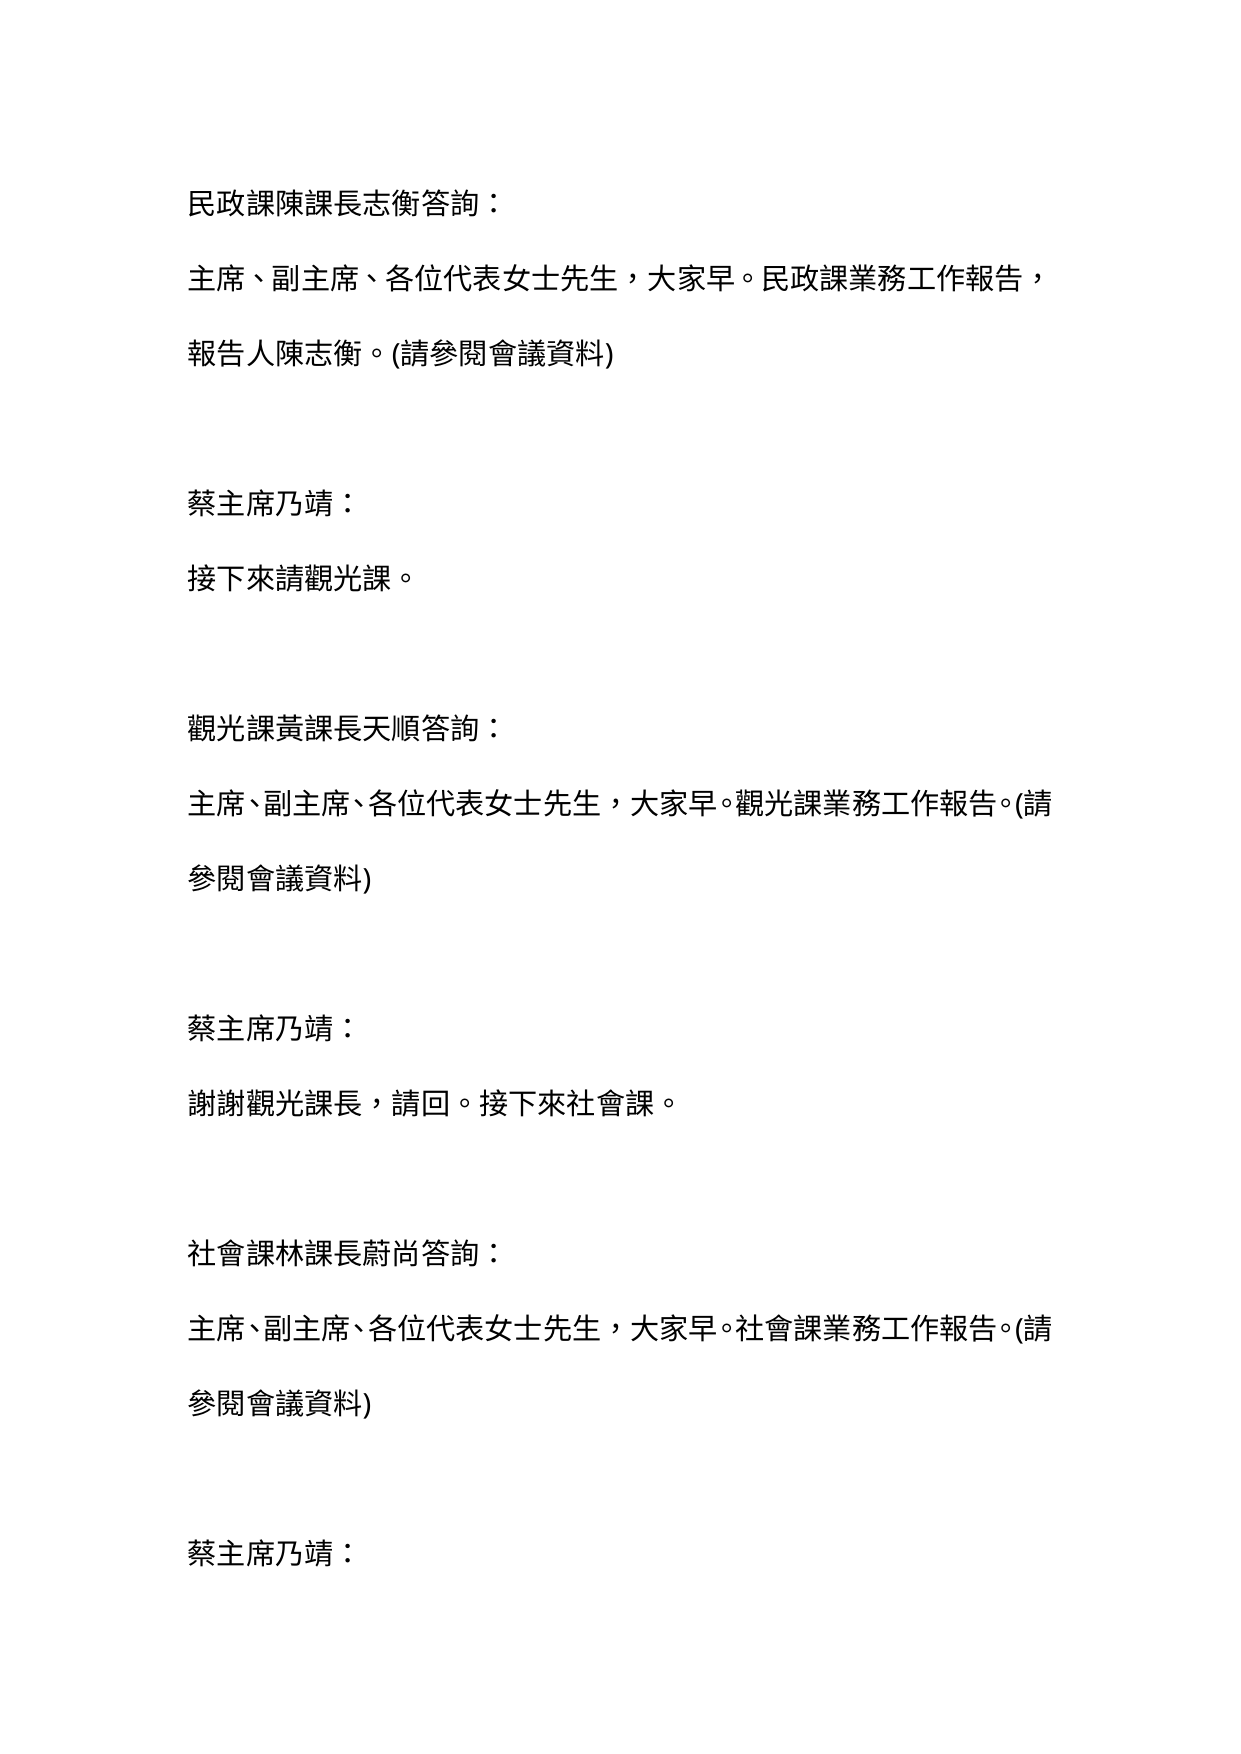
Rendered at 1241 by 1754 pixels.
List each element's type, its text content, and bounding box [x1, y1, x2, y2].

text 民政課陳課長志衡答詢： [187, 164, 1053, 239]
text 蔡主席乃靖： [187, 464, 1053, 539]
text 主席、副主席、各位代表女士先生，大家早。民政課業務工作報告，報告人陳志衡。(請參閱會議資料) [187, 239, 1053, 389]
text 主席、副主席、各位代表女士先生，大家早。社會課業務工作報告。(請參閱會議資料) [187, 1289, 1053, 1439]
text 觀光課黃課長天順答詢： [187, 689, 1053, 764]
text 接下來請觀光課。 [187, 539, 1053, 614]
text 社會課林課長蔚尚答詢： [187, 1214, 1053, 1289]
text 蔡主席乃靖： [187, 989, 1053, 1064]
text 謝謝觀光課長，請回。接下來社會課。 [187, 1064, 1053, 1139]
text 主席、副主席、各位代表女士先生，大家早。觀光課業務工作報告。(請參閱會議資料) [187, 764, 1053, 914]
text 蔡主席乃靖： [187, 1514, 1053, 1589]
